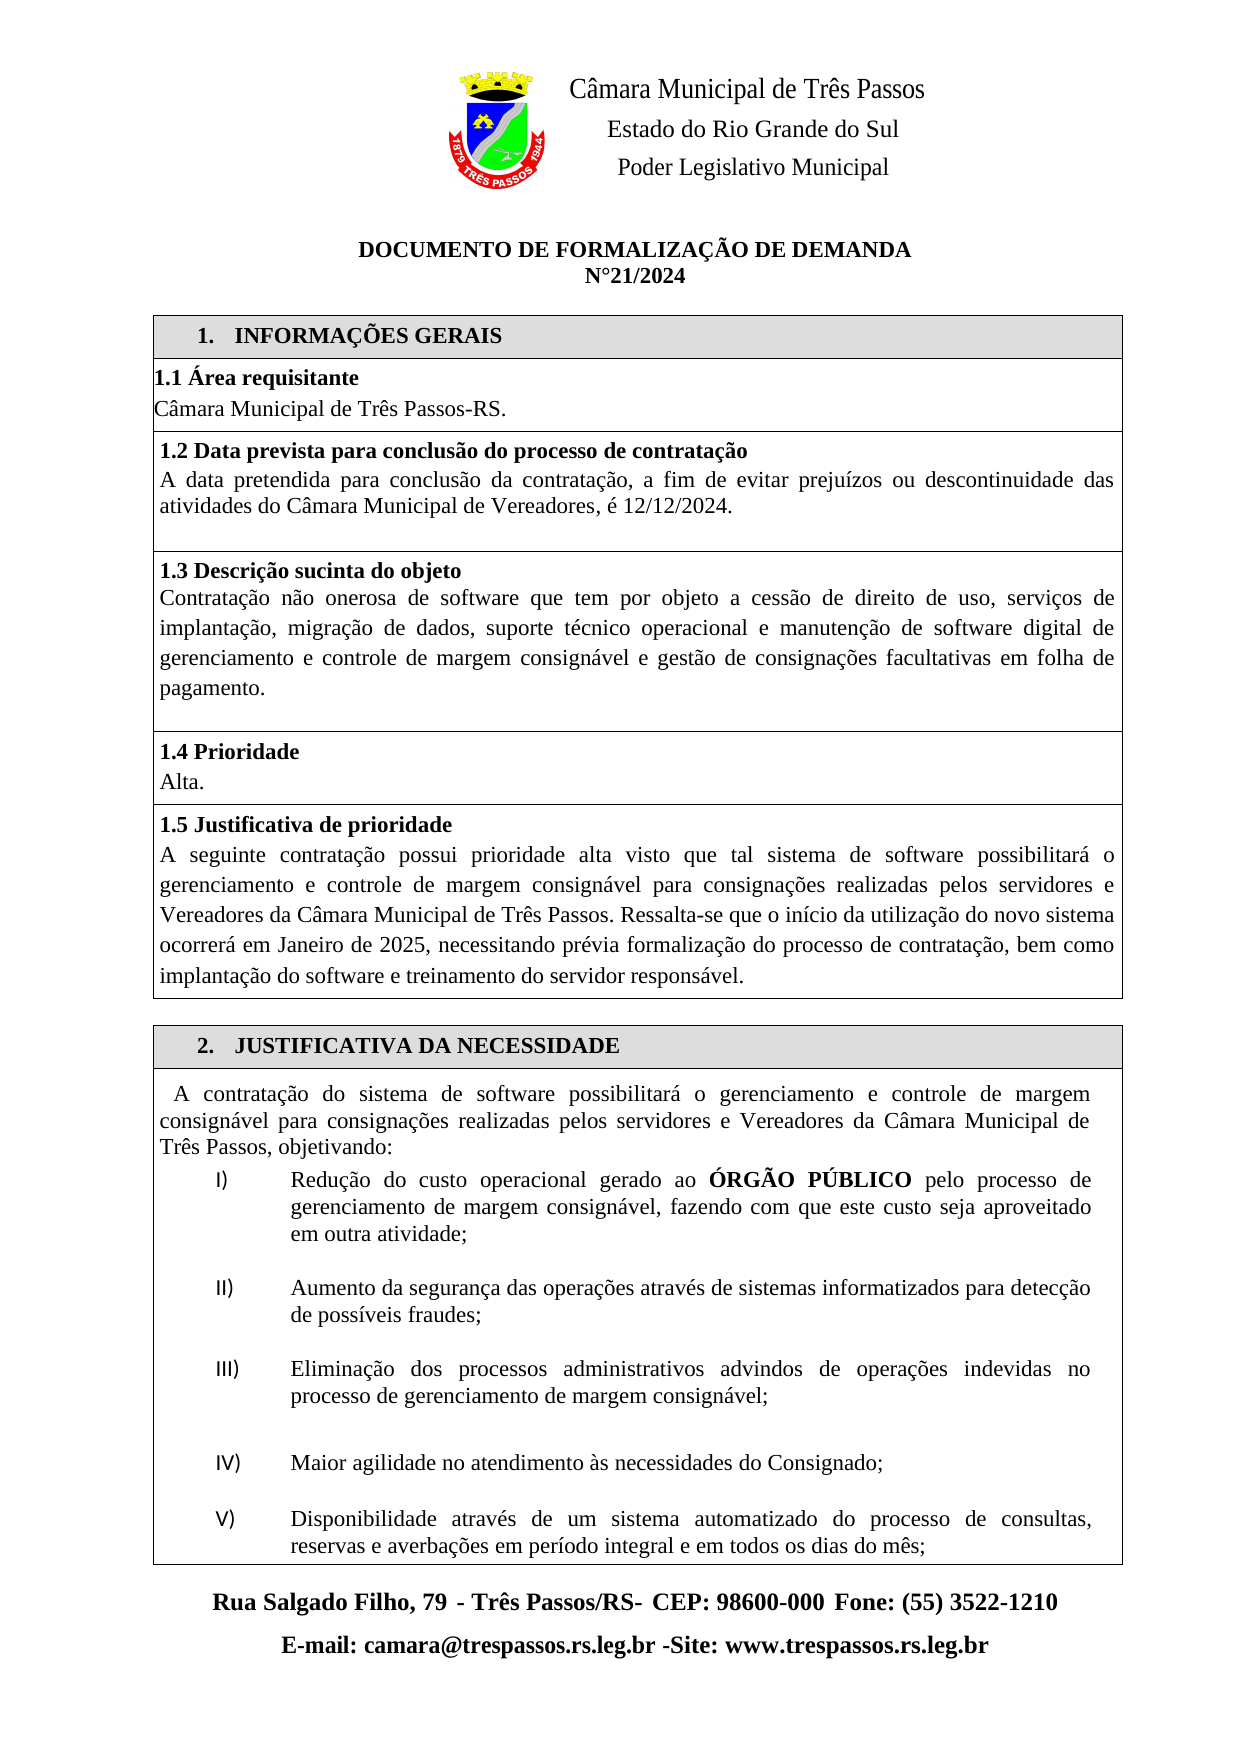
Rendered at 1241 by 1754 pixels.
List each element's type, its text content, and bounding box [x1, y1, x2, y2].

text N°21/2024 [148, 262, 1122, 288]
table_cell 1.1 Área requisitante Câmara Municipal de Três Passos-RS. [154, 359, 1122, 431]
table_cell A contratação do sistema de software possibilitará o gerenciamento e controle de margem consignável para consignações realizadas pelos servidores e Vereadores da Câmara Municipal de Três Passos, objetivando: Redução do custo operacional gerado ao ÓRGÃO PÚBLICO pelo processo de gerenciamento de margem consignável, fazendo com que este custo seja aproveitado em outra atividade; Aumento da segurança das operações através de sistemas informatizados para detecção de possíveis fraudes; Eliminação dos processos administrativos advindos de operações indevidas no processo de gerenciamento de margem consignável; Maior agilidade no atendimento às necessidades do Consignado; Disponibilidade através de um sistema automatizado do processo de consultas, reservas e averbações em período integral e em todos os dias do mês; [154, 1069, 1122, 1564]
table_cell 1.5 Justificativa de prioridade A seguinte contratação possui prioridade alta visto que tal sistema de software possibilitará o gerenciamento e controle de margem consignável para consignações realizadas pelos servidores e Vereadores da Câmara Municipal de Três Passos. Ressalta-se que o início da utilização do novo sistema ocorrerá em Janeiro de 2025, necessitando prévia formalização do processo de contratação, bem como implantação do software e treinamento do servidor responsável. [154, 805, 1122, 998]
table_header JUSTIFICATIVA DA NECESSIDADE [154, 1026, 1122, 1068]
table_cell 1.2 Data prevista para conclusão do processo de contratação A data pretendida para conclusão da contratação, a fim de evitar prejuízos ou descontinuidade das atividades do Câmara Municipal de Vereadores, é 12/12/2024. [154, 432, 1122, 551]
table_cell 1.3 Descrição sucinta do objeto Contratação não onerosa de software que tem por objeto a cessão de direito de uso, serviços de implantação, migração de dados, suporte técnico operacional e manutenção de software digital de gerenciamento e controle de margem consignável e gestão de consignações facultativas em folha de pagamento. [154, 552, 1122, 731]
table_cell 1.4 Prioridade Alta. [154, 732, 1122, 804]
table_header INFORMAÇÕES GERAIS [154, 316, 1122, 358]
text DOCUMENTO DE FORMALIZAÇÃO DE DEMANDA [148, 236, 1122, 262]
picture [449, 72, 545, 189]
